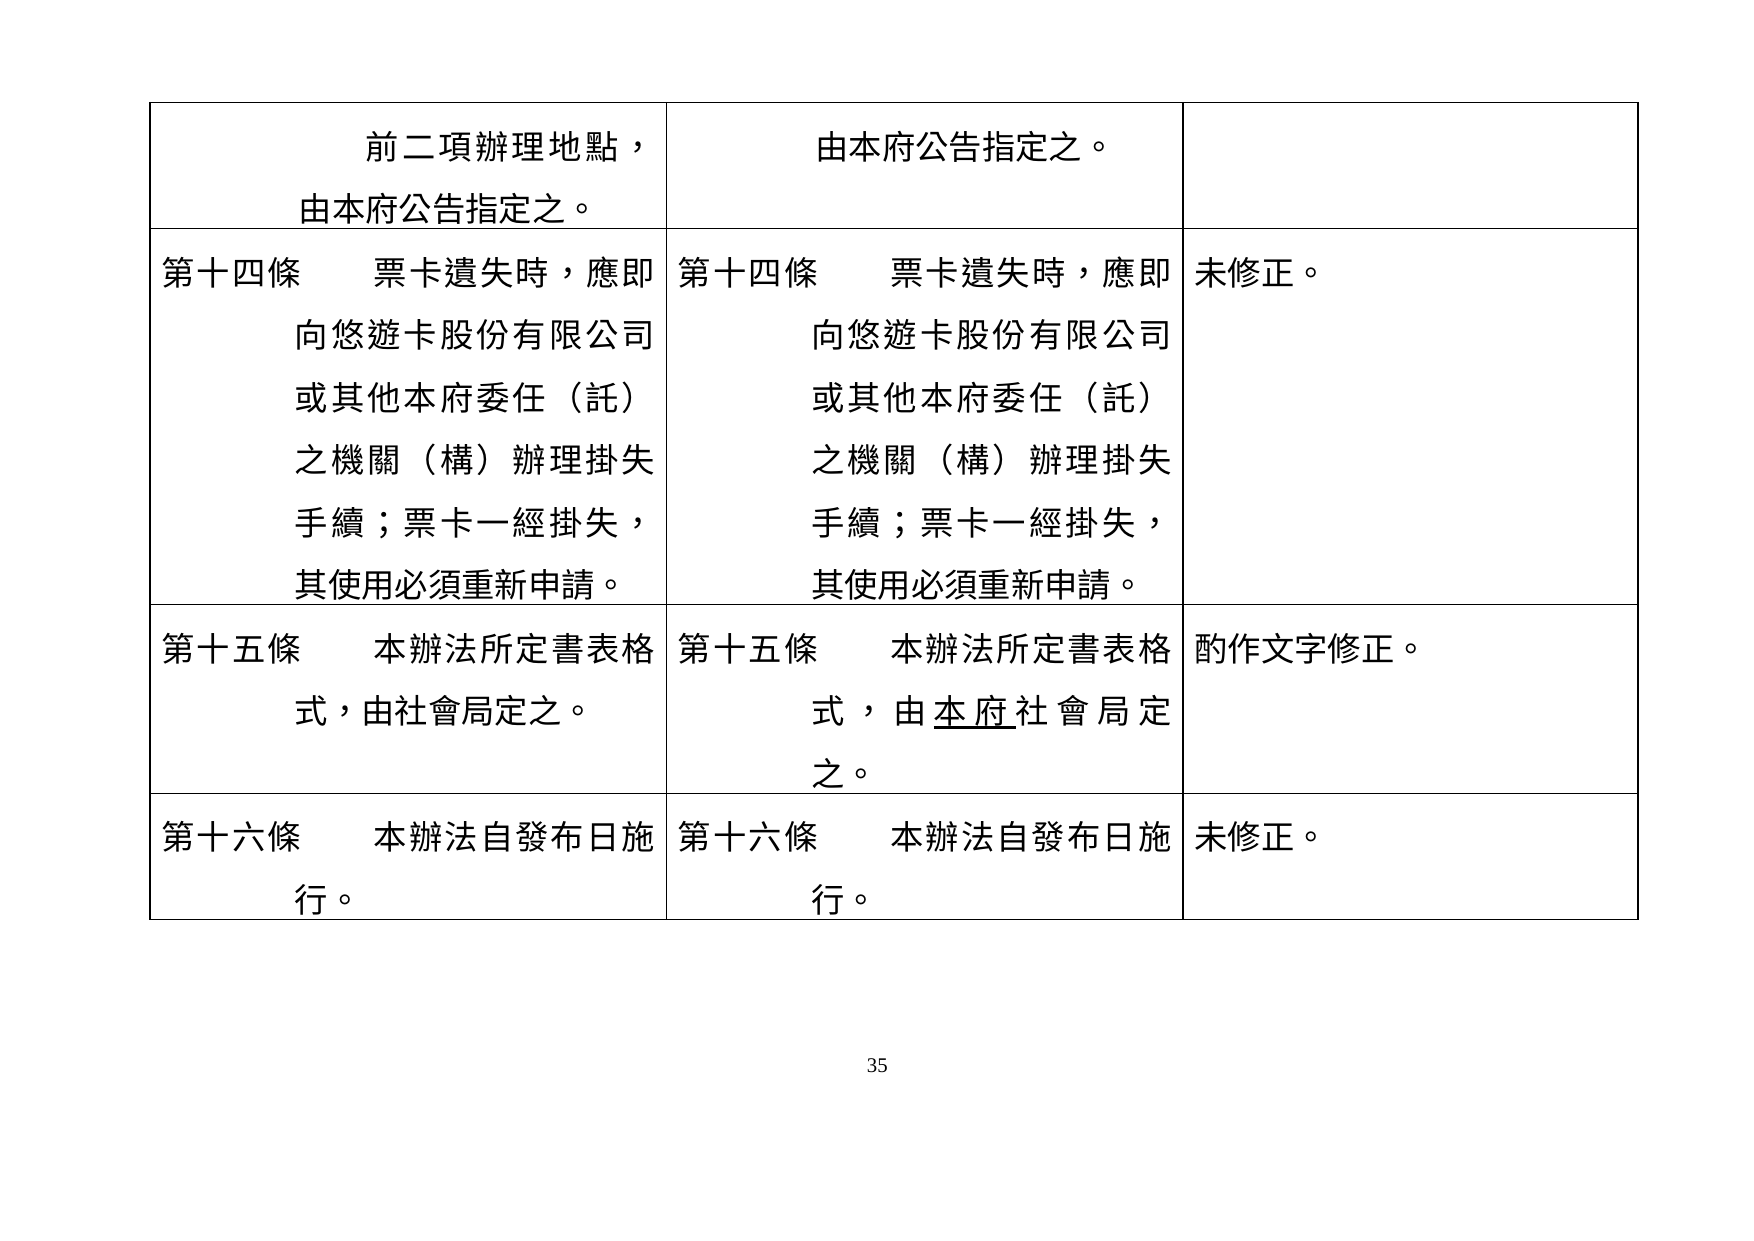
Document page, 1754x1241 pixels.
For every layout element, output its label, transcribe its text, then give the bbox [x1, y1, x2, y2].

table_cell 第十五條 本辦法所定書表格式，由本府社會局定之。 [667, 605, 1182, 792]
table_cell 前二項辦理地點，由本府公告指定之。 [151, 103, 666, 228]
table_cell 第十四條 票卡遺失時，應即向悠遊卡股份有限公司或其他本府委任（託）之機關（構）辦理掛失手續；票卡一經掛失，其使用必須重新申請。 [151, 229, 666, 604]
table_cell 第十四條 票卡遺失時，應即向悠遊卡股份有限公司或其他本府委任（託）之機關（構）辦理掛失手續；票卡一經掛失，其使用必須重新申請。 [667, 229, 1182, 604]
table_cell 酌作文字修正。 [1184, 605, 1637, 792]
table_cell [1184, 103, 1637, 228]
table_cell 由本府公告指定之。 [667, 103, 1182, 228]
table_cell 第十六條 本辦法自發布日施行。 [151, 794, 666, 918]
table_cell 未修正。 [1184, 229, 1637, 604]
table_cell 第十五條 本辦法所定書表格式，由社會局定之。 [151, 605, 666, 792]
table_cell 第十六條 本辦法自發布日施行。 [667, 794, 1182, 918]
table_cell 未修正。 [1184, 794, 1637, 918]
